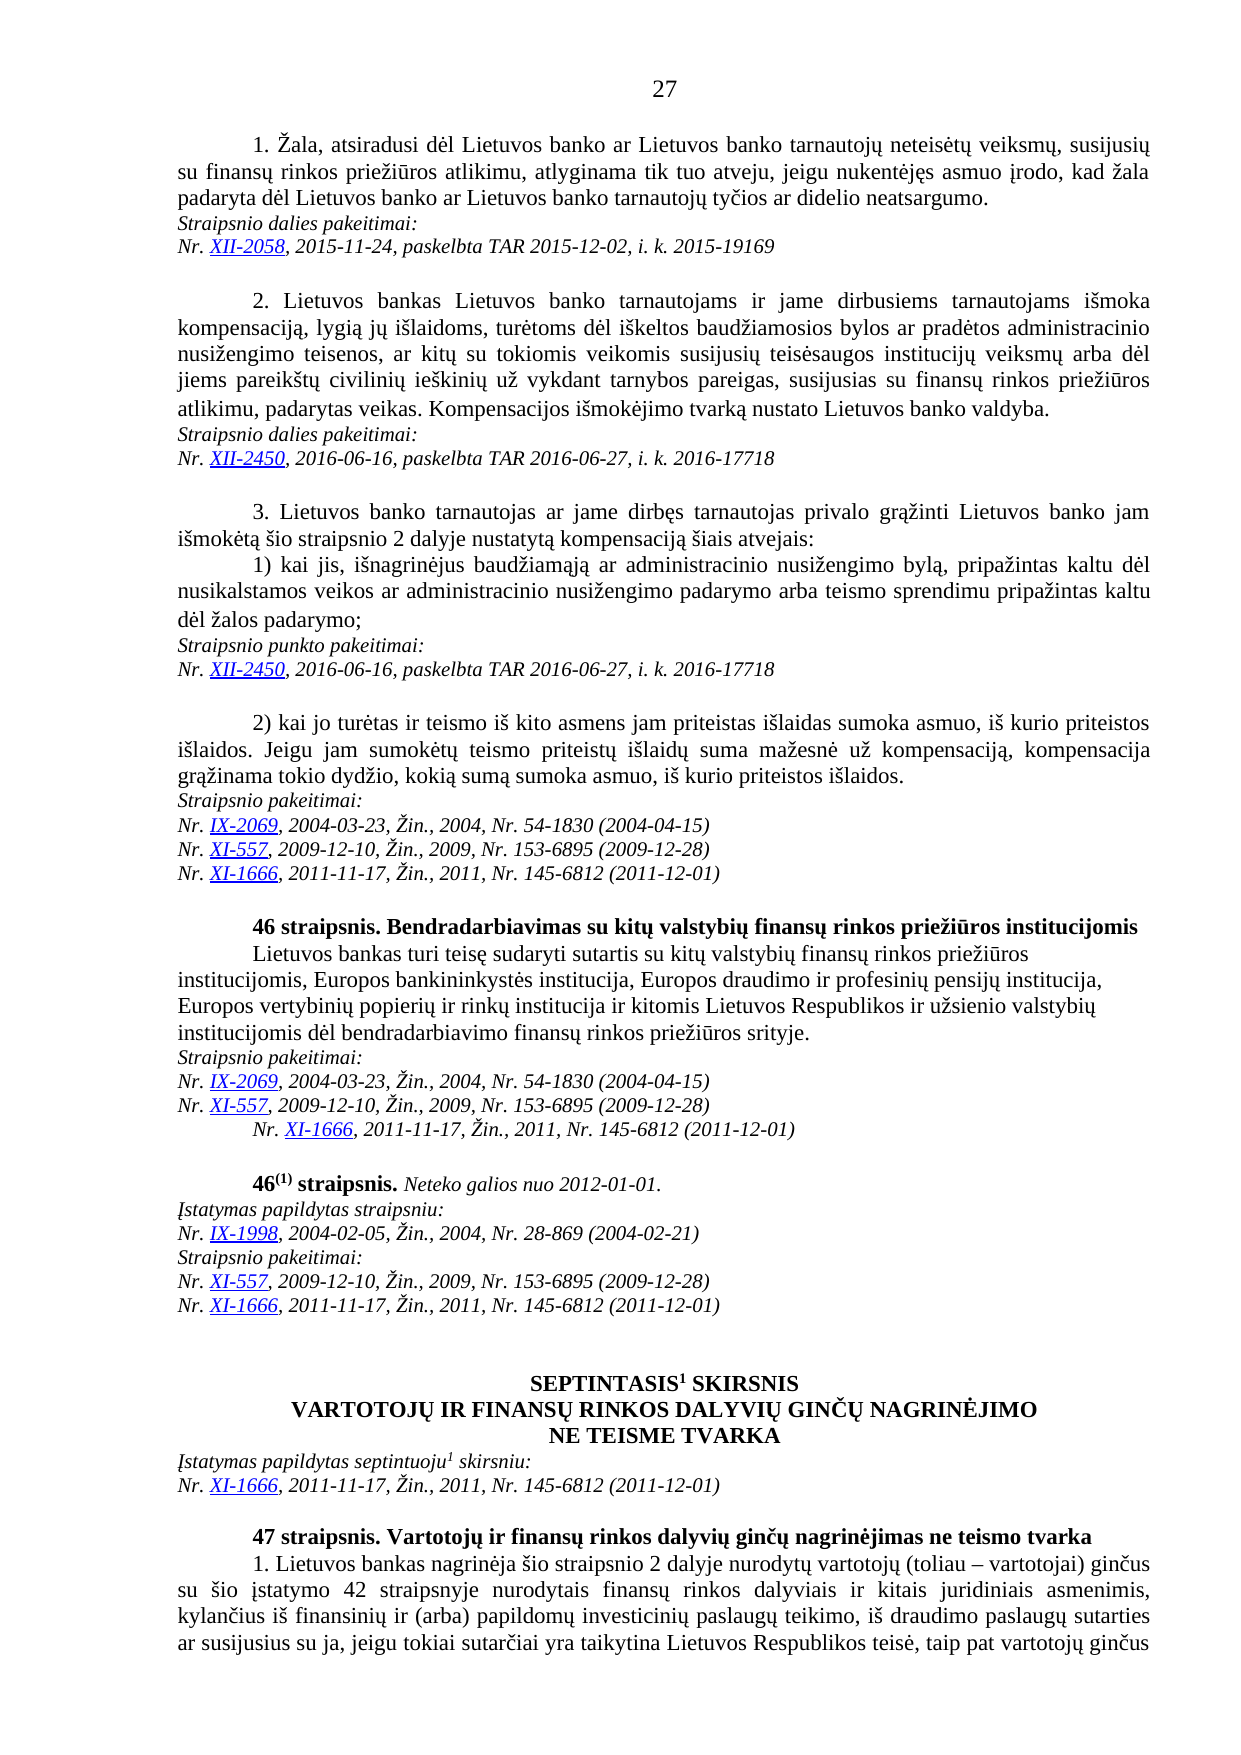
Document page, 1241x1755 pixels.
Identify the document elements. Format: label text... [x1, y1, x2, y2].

text Nr. IX-2069, 2004-03-23, Žin., 2004, Nr. 54-1830 (2004-04-15) [177, 1069, 1152, 1093]
text 2. Lietuvos bankas Lietuvos banko tarnautojams ir jame dirbusiems tarnautojams išmoka kompensaciją, lygią jų išlaidoms, turėtoms dėl iškeltos baudžiamosios bylos ar pradėtos administracinio nusižengimo teisenos, ar kitų su tokiomis veikomis susijusių teisėsaugos institucijų veiksmų arba dėl jiems pareikštų civilinių ieškinių už vykdant tarnybos pareigas, susijusias su finansų rinkos priežiūros atlikimu, padarytas veikas. Kompensacijos išmokėjimo tvarką nustato Lietuvos banko valdyba. [177, 287, 1152, 421]
text Nr. XII-2450, 2016-06-16, paskelbta TAR 2016-06-27, i. k. 2016-17718 [177, 657, 1152, 681]
text SEPTINTASIS1 SKIRSNIS [177, 1370, 1152, 1396]
text Straipsnio pakeitimai: [177, 788, 1152, 812]
text Straipsnio punkto pakeitimai: [177, 632, 1152, 657]
text 46(1) straipsnis. Neteko galios nuo 2012-01-01. [252, 1170, 1152, 1197]
text 3. Lietuvos banko tarnautojas ar jame dirbęs tarnautojas privalo grąžinti Lietuvos banko jam išmokėtą šio straipsnio 2 dalyje nustatytą kompensaciją šiais atvejais: [177, 498, 1152, 551]
text 1. Lietuvos bankas nagrinėja šio straipsnio 2 dalyje nurodytų vartotojų (toliau – vartotojai) ginčus su šio įstatymo 42 straipsnyje nurodytais finansų rinkos dalyviais ir kitais juridiniais asmenimis, kylančius iš finansinių ir (arba) papildomų investicinių paslaugų teikimo, iš draudimo paslaugų sutarties ar susijusius su ja, jeigu tokiai sutarčiai yra taikytina Lietuvos Respublikos teisė, taip pat vartotojų ginčus [177, 1549, 1152, 1655]
text Vartotojų ir finansų rinkos dalyvių ginčų nagrinėjimo [177, 1396, 1152, 1422]
text 1) kai jis, išnagrinėjus baudžiamąją ar administracinio nusižengimo bylą, pripažintas kaltu dėl nusikalstamos veikos ar administracinio nusižengimo padarymo arba teismo sprendimu pripažintas kaltu dėl žalos padarymo; [177, 551, 1152, 632]
text Įstatymas papildytas septintuoju1 skirsniu: [177, 1449, 1152, 1473]
text Straipsnio dalies pakeitimai: [177, 210, 1152, 234]
text ne teisme tvarka [177, 1422, 1152, 1449]
text 1. Žala, atsiradusi dėl Lietuvos banko ar Lietuvos banko tarnautojų neteisėtų veiksmų, susijusių su finansų rinkos priežiūros atlikimu, atlyginama tik tuo atveju, jeigu nukentėjęs asmuo įrodo, kad žala padaryta dėl Lietuvos banko ar Lietuvos banko tarnautojų tyčios ar didelio neatsargumo. [177, 131, 1152, 210]
text Nr. XI-1666, 2011-11-17, Žin., 2011, Nr. 145-6812 (2011-12-01) [177, 1473, 1152, 1497]
text Straipsnio pakeitimai: [177, 1045, 1152, 1069]
text 2) kai jo turėtas ir teismo iš kito asmens jam priteistas išlaidas sumoka asmuo, iš kurio priteistos išlaidos. Jeigu jam sumokėtų teismo priteistų išlaidų suma mažesnė už kompensaciją, kompensacija grąžinama tokio dydžio, kokią sumą sumoka asmuo, iš kurio priteistos išlaidos. [177, 709, 1152, 788]
text Nr. IX-2069, 2004-03-23, Žin., 2004, Nr. 54-1830 (2004-04-15) [177, 812, 1152, 837]
text Nr. XI-557, 2009-12-10, Žin., 2009, Nr. 153-6895 (2009-12-28) [177, 837, 1152, 861]
text Nr. IX-1998, 2004-02-05, Žin., 2004, Nr. 28-869 (2004-02-21) [177, 1221, 1152, 1245]
text Nr. XI-1666, 2011-11-17, Žin., 2011, Nr. 145-6812 (2011-12-01) [177, 1293, 1152, 1317]
text Straipsnio dalies pakeitimai: [177, 421, 1152, 446]
text Nr. XI-1666, 2011-11-17, Žin., 2011, Nr. 145-6812 (2011-12-01) [177, 861, 1152, 885]
text Nr. XI-557, 2009-12-10, Žin., 2009, Nr. 153-6895 (2009-12-28) [177, 1269, 1152, 1293]
text Įstatymas papildytas straipsniu: [177, 1197, 1152, 1221]
text Nr. XII-2450, 2016-06-16, paskelbta TAR 2016-06-27, i. k. 2016-17718 [177, 446, 1152, 469]
text Nr. XII-2058, 2015-11-24, paskelbta TAR 2015-12-02, i. k. 2015-19169 [177, 234, 1152, 258]
text 46 straipsnis. Bendradarbiavimas su kitų valstybių finansų rinkos priežiūros institucijomis [252, 913, 1152, 940]
text Nr. XI-1666, 2011-11-17, Žin., 2011, Nr. 145-6812 (2011-12-01) [177, 1117, 1152, 1141]
text Nr. XI-557, 2009-12-10, Žin., 2009, Nr. 153-6895 (2009-12-28) [177, 1093, 1152, 1117]
text 47 straipsnis. Vartotojų ir finansų rinkos dalyvių ginčų nagrinėjimas ne teismo tvarka [252, 1523, 1152, 1549]
text Straipsnio pakeitimai: [177, 1245, 1152, 1269]
text Lietuvos bankas turi teisę sudaryti sutartis su kitų valstybių finansų rinkos priežiūros institucijomis, Europos bankininkystės institucija, Europos draudimo ir profesinių pensijų institucija, Europos vertybinių popierių ir rinkų institucija ir kitomis Lietuvos Respublikos ir užsienio valstybių institucijomis dėl bendradarbiavimo finansų rinkos priežiūros srityje. [177, 940, 1152, 1045]
